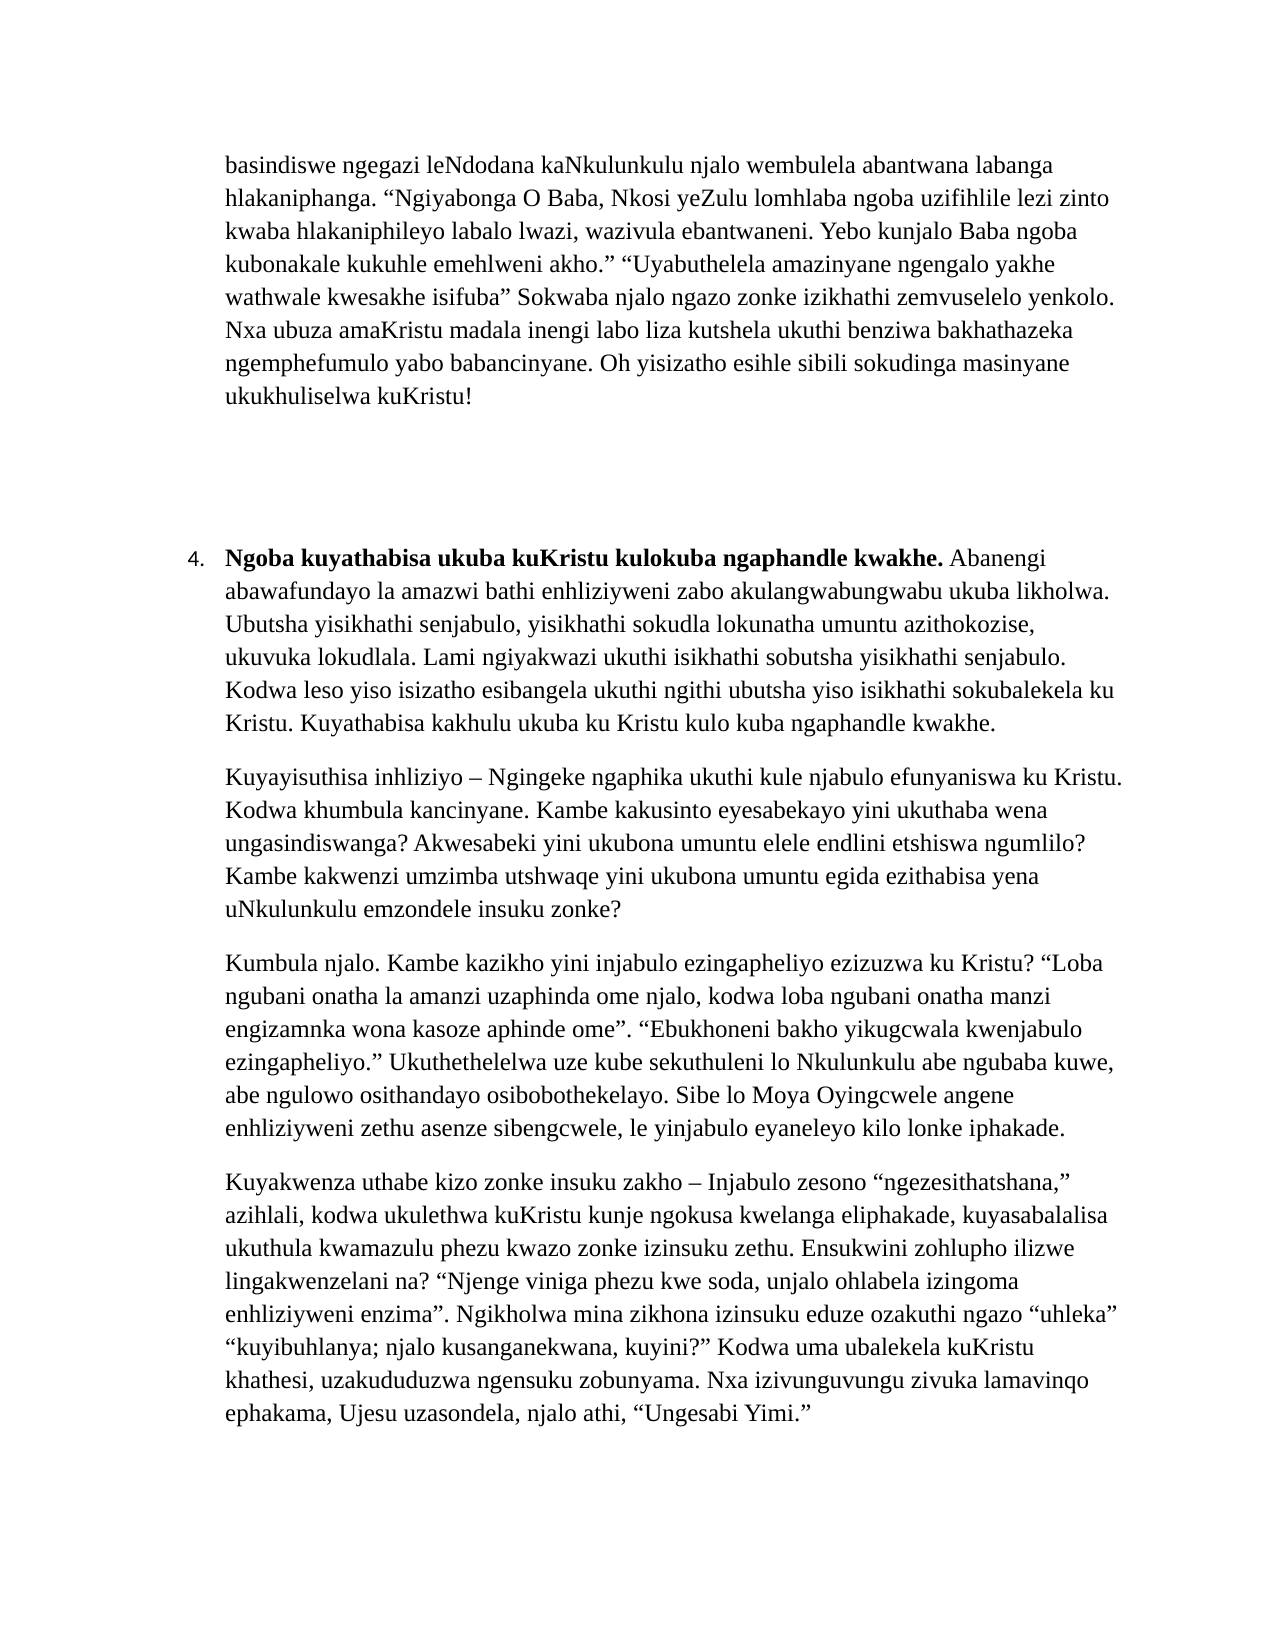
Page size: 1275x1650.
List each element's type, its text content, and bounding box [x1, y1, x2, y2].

list Ngoba kuyathabisa ukuba kuKristu kulokuba ngaphandle kwakhe. Abanengi abawafundayo la amazwi bathi enhliziyweni zabo akulangwabungwabu ukuba likholwa. Ubutsha yisikhathi senjabulo, yisikhathi sokudla lokunatha umuntu azithokozise, ukuvuka lokudlala. Lami ngiyakwazi ukuthi isikhathi sobutsha yisikhathi senjabulo. Kodwa leso yiso isizatho esibangela ukuthi ngithi ubutsha yiso isikhathi sokubalekela ku Kristu. Kuyathabisa kakhulu ukuba ku Kristu kulo kuba ngaphandle kwakhe. [187, 543, 1125, 737]
list basindiswe ngegazi leNdodana kaNkulunkulu njalo wembulela abantwana labanga hlakaniphanga. “Ngiyabonga O Baba, Nkosi yeZulu lomhlaba ngoba uzifihlile lezi zinto kwaba hlakaniphileyo labalo lwazi, wazivula ebantwaneni. Yebo kunjalo Baba ngoba kubonakale kukuhle emehlweni akho.” “Uyabuthelela amazinyane ngengalo yakhe wathwale kwesakhe isifuba” Sokwaba njalo ngazo zonke izikhathi zemvuselelo yenkolo. Nxa ubuza amaKristu madala inengi labo liza kutshela ukuthi benziwa bakhathazeka ngemphefumulo yabo babancinyane. Oh yisizatho esihle sibili sokudinga masinyane ukukhuliselwa kuKristu! [187, 150, 1125, 410]
text Kumbula njalo. Kambe kazikho yini injabulo ezingapheliyo ezizuzwa ku Kristu? “Loba ngubani onatha la amanzi uzaphinda ome njalo, kodwa loba ngubani onatha manzi engizamnka wona kasoze aphinde ome”. “Ebukhoneni bakho yikugcwala kwenjabulo ezingapheliyo.” Ukuthethelelwa uze kube sekuthuleni lo Nkulunkulu abe ngubaba kuwe, abe ngulowo osithandayo osibobothekelayo. Sibe lo Moya Oyingcwele angene enhliziyweni zethu asenze sibengcwele, le yinjabulo eyaneleyo kilo lonke iphakade. [225, 948, 1125, 1142]
text Kuyayisuthisa inhliziyo – Ngingeke ngaphika ukuthi kule njabulo efunyaniswa ku Kristu. Kodwa khumbula kancinyane. Kambe kakusinto eyesabekayo yini ukuthaba wena ungasindiswanga? Akwesabeki yini ukubona umuntu elele endlini etshiswa ngumlilo? Kambe kakwenzi umzimba utshwaqe yini ukubona umuntu egida ezithabisa yena uNkulunkulu emzondele insuku zonke? [225, 762, 1125, 923]
text Kuyakwenza uthabe kizo zonke insuku zakho – Injabulo zesono “ngezesithatshana,” azihlali, kodwa ukulethwa kuKristu kunje ngokusa kwelanga eliphakade, kuyasabalalisa ukuthula kwamazulu phezu kwazo zonke izinsuku zethu. Ensukwini zohlupho ilizwe lingakwenzelani na? “Njenge viniga phezu kwe soda, unjalo ohlabela izingoma enhliziyweni enzima”. Ngikholwa mina zikhona izinsuku eduze ozakuthi ngazo “uhleka” “kuyibuhlanya; njalo kusanganekwana, kuyini?” Kodwa uma ubalekela kuKristu khathesi, uzakududuzwa ngensuku zobunyama. Nxa izivunguvungu zivuka lamavinqo ephakama, Ujesu uzasondela, njalo athi, “Ungesabi Yimi.” [225, 1167, 1125, 1427]
